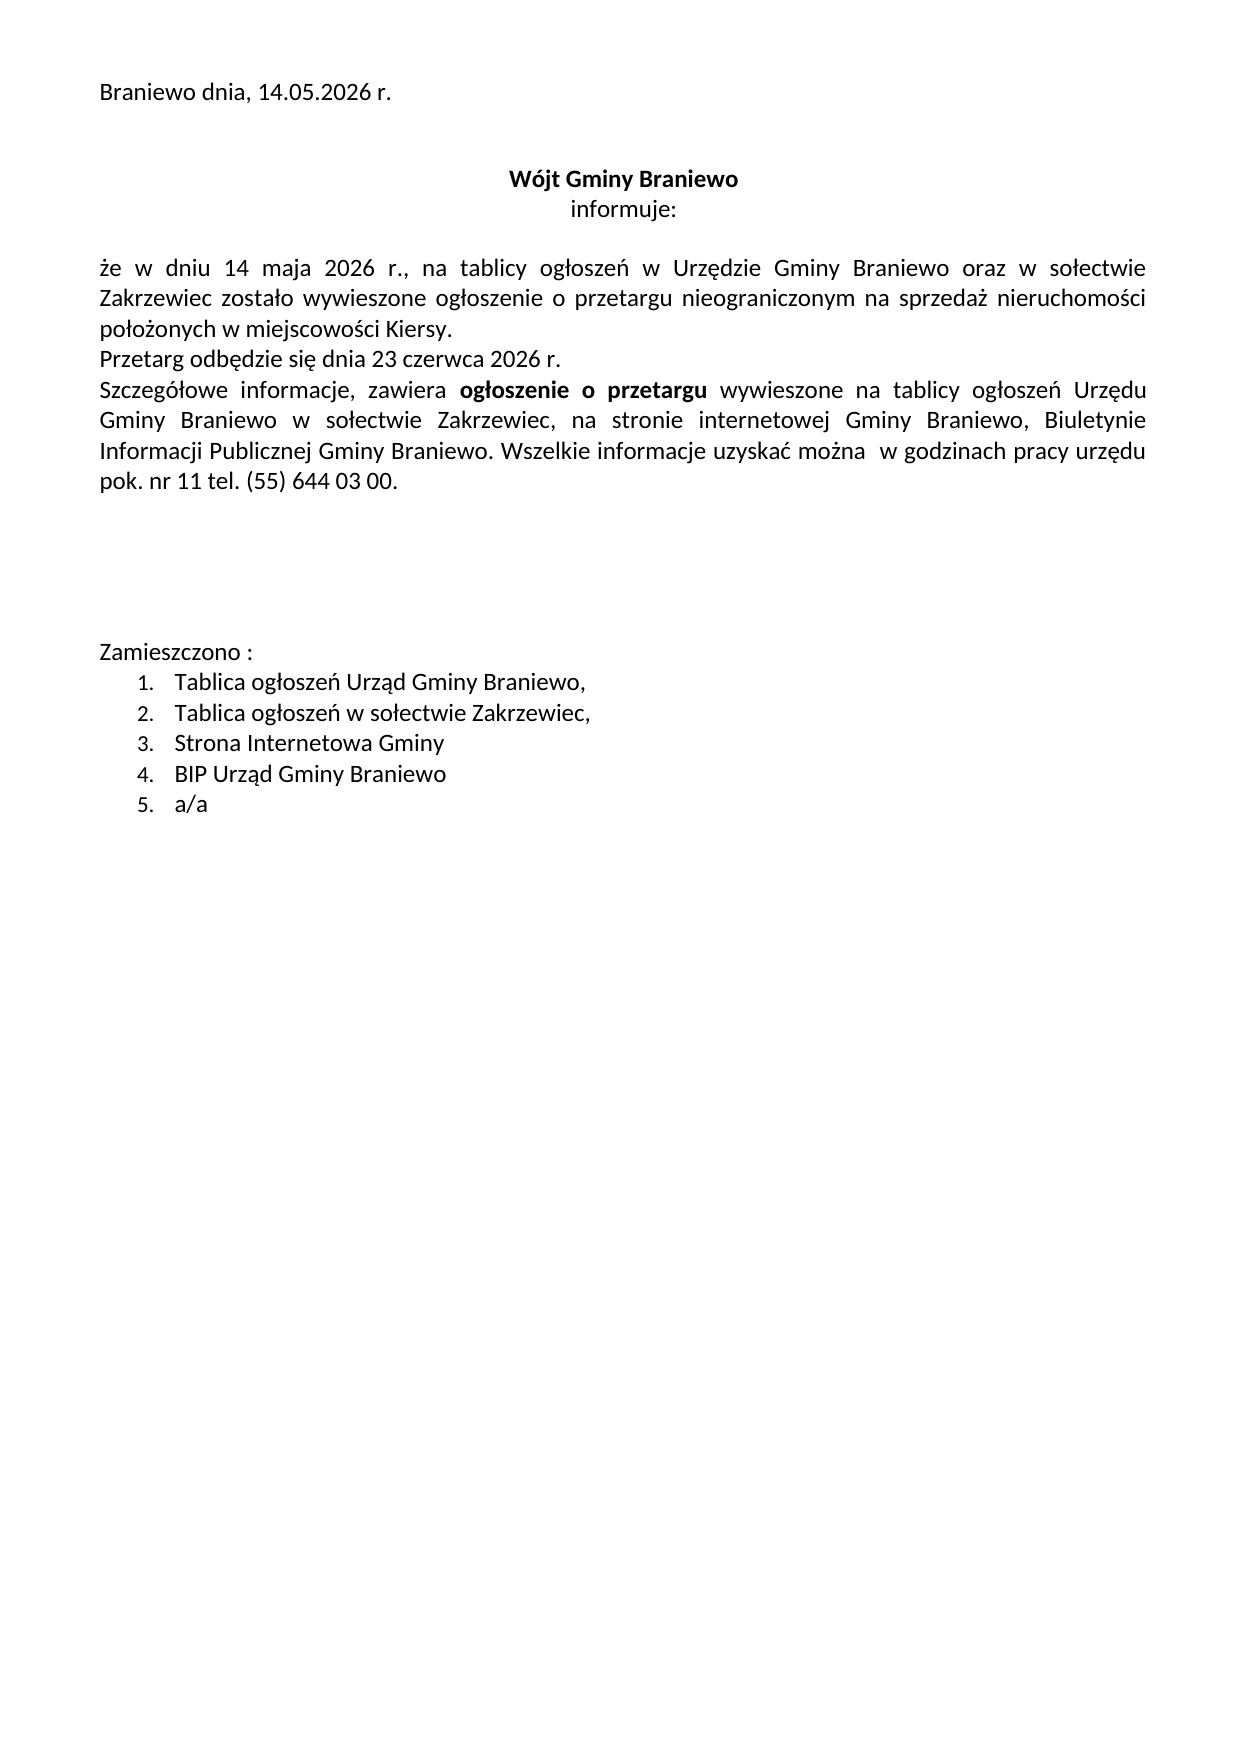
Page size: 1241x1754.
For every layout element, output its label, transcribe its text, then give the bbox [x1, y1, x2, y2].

list Tablica ogłoszeń w sołectwie Zakrzewiec, [137, 697, 1148, 728]
text Braniewo dnia, 14.05.2026 r. [99, 76, 1148, 107]
list a/a [137, 789, 1148, 819]
text informuje: [99, 193, 1148, 224]
text Szczegółowe informacje, zawiera ogłoszenie o przetargu wywieszone na tablicy ogłoszeń Urzędu Gminy Braniewo w sołectwie Zakrzewiec, na stronie internetowej Gminy Braniewo, Biuletynie Informacji Publicznej Gminy Braniewo. Wszelkie informacje uzyskać można w godzinach pracy urzędu pok. nr 11 tel. (55) 644 03 00. [99, 374, 1148, 496]
text Zamieszczono : [99, 636, 1148, 667]
text że w dniu 14 maja 2026 r., na tablicy ogłoszeń w Urzędzie Gminy Braniewo oraz w sołectwie Zakrzewiec zostało wywieszone ogłoszenie o przetargu nieograniczonym na sprzedaż nieruchomości położonych w miejscowości Kiersy. [99, 252, 1148, 343]
text Wójt Gminy Braniewo [99, 163, 1148, 193]
list BIP Urząd Gminy Braniewo [137, 758, 1148, 789]
text Przetarg odbędzie się dnia 23 czerwca 2026 r. [99, 343, 1148, 374]
list Tablica ogłoszeń Urząd Gminy Braniewo, [137, 667, 1148, 697]
list Strona Internetowa Gminy [137, 728, 1148, 758]
